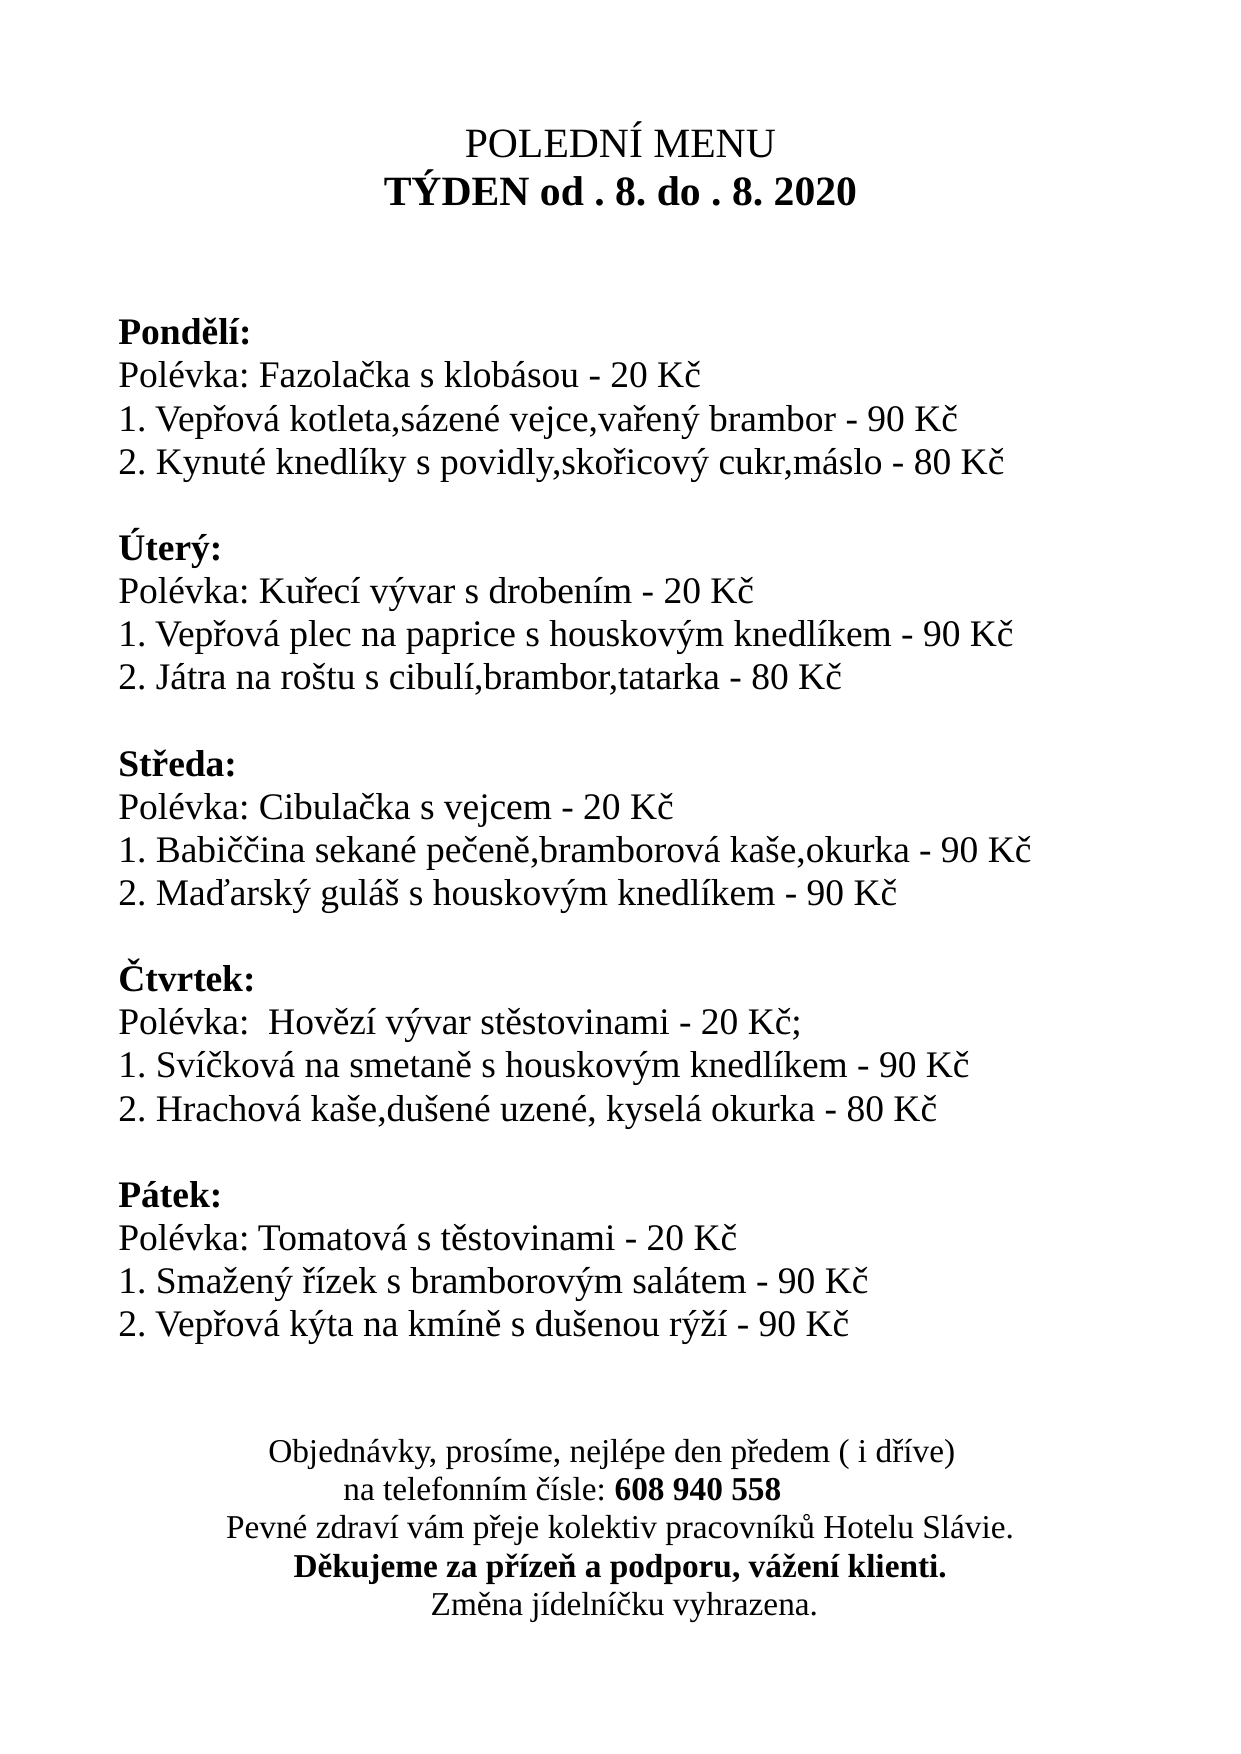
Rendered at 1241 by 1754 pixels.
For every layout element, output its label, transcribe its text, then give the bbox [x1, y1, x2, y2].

text Středa: [118, 741, 1122, 784]
text Polévka: Tomatová s těstovinami - 20 Kč [118, 1215, 1122, 1258]
text na telefonním čísle: 608 940 558 [118, 1469, 1122, 1508]
text Děkujeme za přízeň a podporu, vážení klienti. [118, 1546, 1122, 1584]
text POLEDNÍ MENU [118, 118, 1122, 166]
text 2. Vepřová kýta na kmíně s dušenou rýží - 90 Kč [118, 1302, 1122, 1345]
text 1. Babiččina sekané pečeně,bramborová kaše,okurka - 90 Kč [118, 827, 1122, 870]
text Polévka: Fazolačka s klobásou - 20 Kč [118, 353, 1122, 396]
text Polévka: Cibulačka s vejcem - 20 Kč [118, 784, 1122, 827]
text 1. Smažený řízek s bramborovým salátem - 90 Kč [118, 1258, 1122, 1302]
text Objednávky, prosíme, nejlépe den předem ( i dříve) [118, 1431, 1122, 1469]
text 2. Hrachová kaše,dušené uzené, kyselá okurka - 80 Kč [118, 1086, 1122, 1129]
text 2. Játra na roštu s cibulí,brambor,tatarka - 80 Kč [118, 655, 1122, 698]
text 2. Maďarský guláš s houskovým knedlíkem - 90 Kč [118, 870, 1122, 913]
text Polévka: Kuřecí vývar s drobením - 20 Kč [118, 568, 1122, 612]
text 2. Kynuté knedlíky s povidly,skořicový cukr,máslo - 80 Kč [118, 439, 1122, 482]
text Pevné zdraví vám přeje kolektiv pracovníků Hotelu Slávie. [118, 1508, 1122, 1546]
text 1. Vepřová plec na paprice s houskovým knedlíkem - 90 Kč [118, 612, 1122, 655]
text Polévka: Hovězí vývar stěstovinami - 20 Kč; [118, 1000, 1122, 1043]
text Čtvrtek: [118, 957, 1122, 1000]
text Pátek: [118, 1172, 1122, 1215]
text 1. Svíčková na smetaně s houskovým knedlíkem - 90 Kč [118, 1043, 1122, 1086]
text Změna jídelníčku vyhrazena. [118, 1584, 1122, 1623]
text 1. Vepřová kotleta,sázené vejce,vařený brambor - 90 Kč [118, 396, 1122, 439]
text Pondělí: [118, 310, 1122, 353]
text TÝDEN od . 8. do . 8. 2020 [118, 166, 1122, 214]
text Úterý: [118, 525, 1122, 568]
